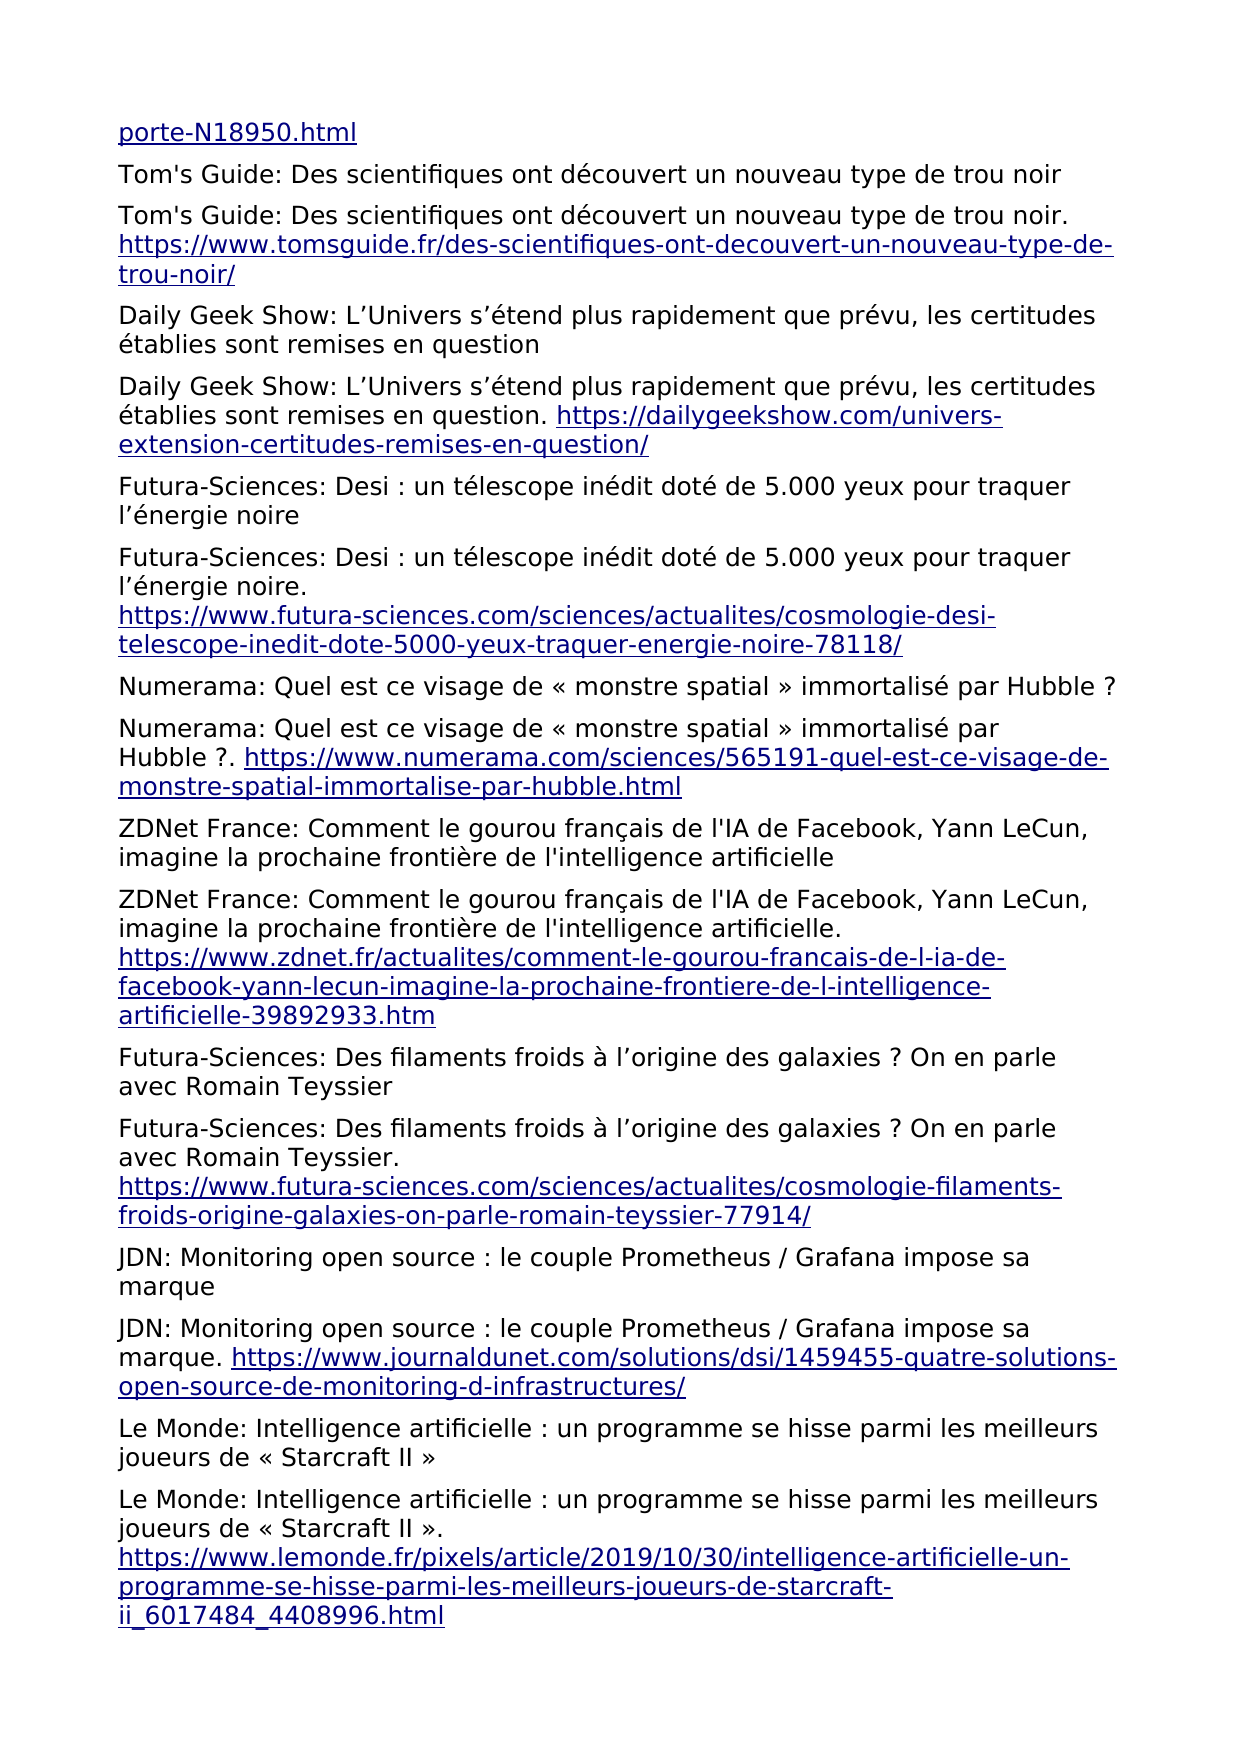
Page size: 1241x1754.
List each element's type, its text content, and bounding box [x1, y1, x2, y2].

text Numerama: Quel est ce visage de « monstre spatial » immortalisé par Hubble ? [118, 672, 1122, 701]
text Numerama: Quel est ce visage de « monstre spatial » immortalisé par Hubble ?. https://www.numerama.com/sciences/565191-quel-est-ce-visage-de-monstre-spatial-immortalise-par-hubble.html [118, 714, 1122, 801]
text Le Monde: Intelligence artificielle : un programme se hisse parmi les meilleurs joueurs de « Starcraft II » [118, 1414, 1122, 1472]
text Futura-Sciences: Desi : un télescope inédit doté de 5.000 yeux pour traquer l’énergie noire. https://www.futura-sciences.com/sciences/actualites/cosmologie-desi-telescope-inedit-dote-5000-yeux-traquer-energie-noire-78118/ [118, 543, 1122, 660]
text Futura-Sciences: Desi : un télescope inédit doté de 5.000 yeux pour traquer l’énergie noire [118, 472, 1122, 531]
text Futura-Sciences: Des filaments froids à l’origine des galaxies ? On en parle avec Romain Teyssier [118, 1043, 1122, 1101]
text porte-N18950.html [118, 118, 1122, 147]
text JDN: Monitoring open source : le couple Prometheus / Grafana impose sa marque. https://www.journaldunet.com/solutions/dsi/1459455-quatre-solutions-open-source-de-monitoring-d-infrastructures/ [118, 1314, 1122, 1401]
text Futura-Sciences: Des filaments froids à l’origine des galaxies ? On en parle avec Romain Teyssier. https://www.futura-sciences.com/sciences/actualites/cosmologie-filaments-froids-origine-galaxies-on-parle-romain-teyssier-77914/ [118, 1114, 1122, 1231]
text Le Monde: Intelligence artificielle : un programme se hisse parmi les meilleurs joueurs de « Starcraft II ». https://www.lemonde.fr/pixels/article/2019/10/30/intelligence-artificielle-un-programme-se-hisse-parmi-les-meilleurs-joueurs-de-starcraft-ii_6017484_4408996.html [118, 1485, 1122, 1631]
text Tom's Guide: Des scientifiques ont découvert un nouveau type de trou noir. https://www.tomsguide.fr/des-scientifiques-ont-decouvert-un-nouveau-type-de-trou-noir/ [118, 201, 1122, 289]
text ZDNet France: Comment le gourou français de l'IA de Facebook, Yann LeCun, imagine la prochaine frontière de l'intelligence artificielle [118, 814, 1122, 872]
text Daily Geek Show: L’Univers s’étend plus rapidement que prévu, les certitudes établies sont remises en question [118, 301, 1122, 360]
text JDN: Monitoring open source : le couple Prometheus / Grafana impose sa marque [118, 1243, 1122, 1301]
text ZDNet France: Comment le gourou français de l'IA de Facebook, Yann LeCun, imagine la prochaine frontière de l'intelligence artificielle. https://www.zdnet.fr/actualites/comment-le-gourou-francais-de-l-ia-de-facebook-yann-lecun-imagine-la-prochaine-frontiere-de-l-intelligence-artificielle-39892933.htm [118, 885, 1122, 1031]
text Daily Geek Show: L’Univers s’étend plus rapidement que prévu, les certitudes établies sont remises en question. https://dailygeekshow.com/univers-extension-certitudes-remises-en-question/ [118, 372, 1122, 460]
text Tom's Guide: Des scientifiques ont découvert un nouveau type de trou noir [118, 160, 1122, 189]
